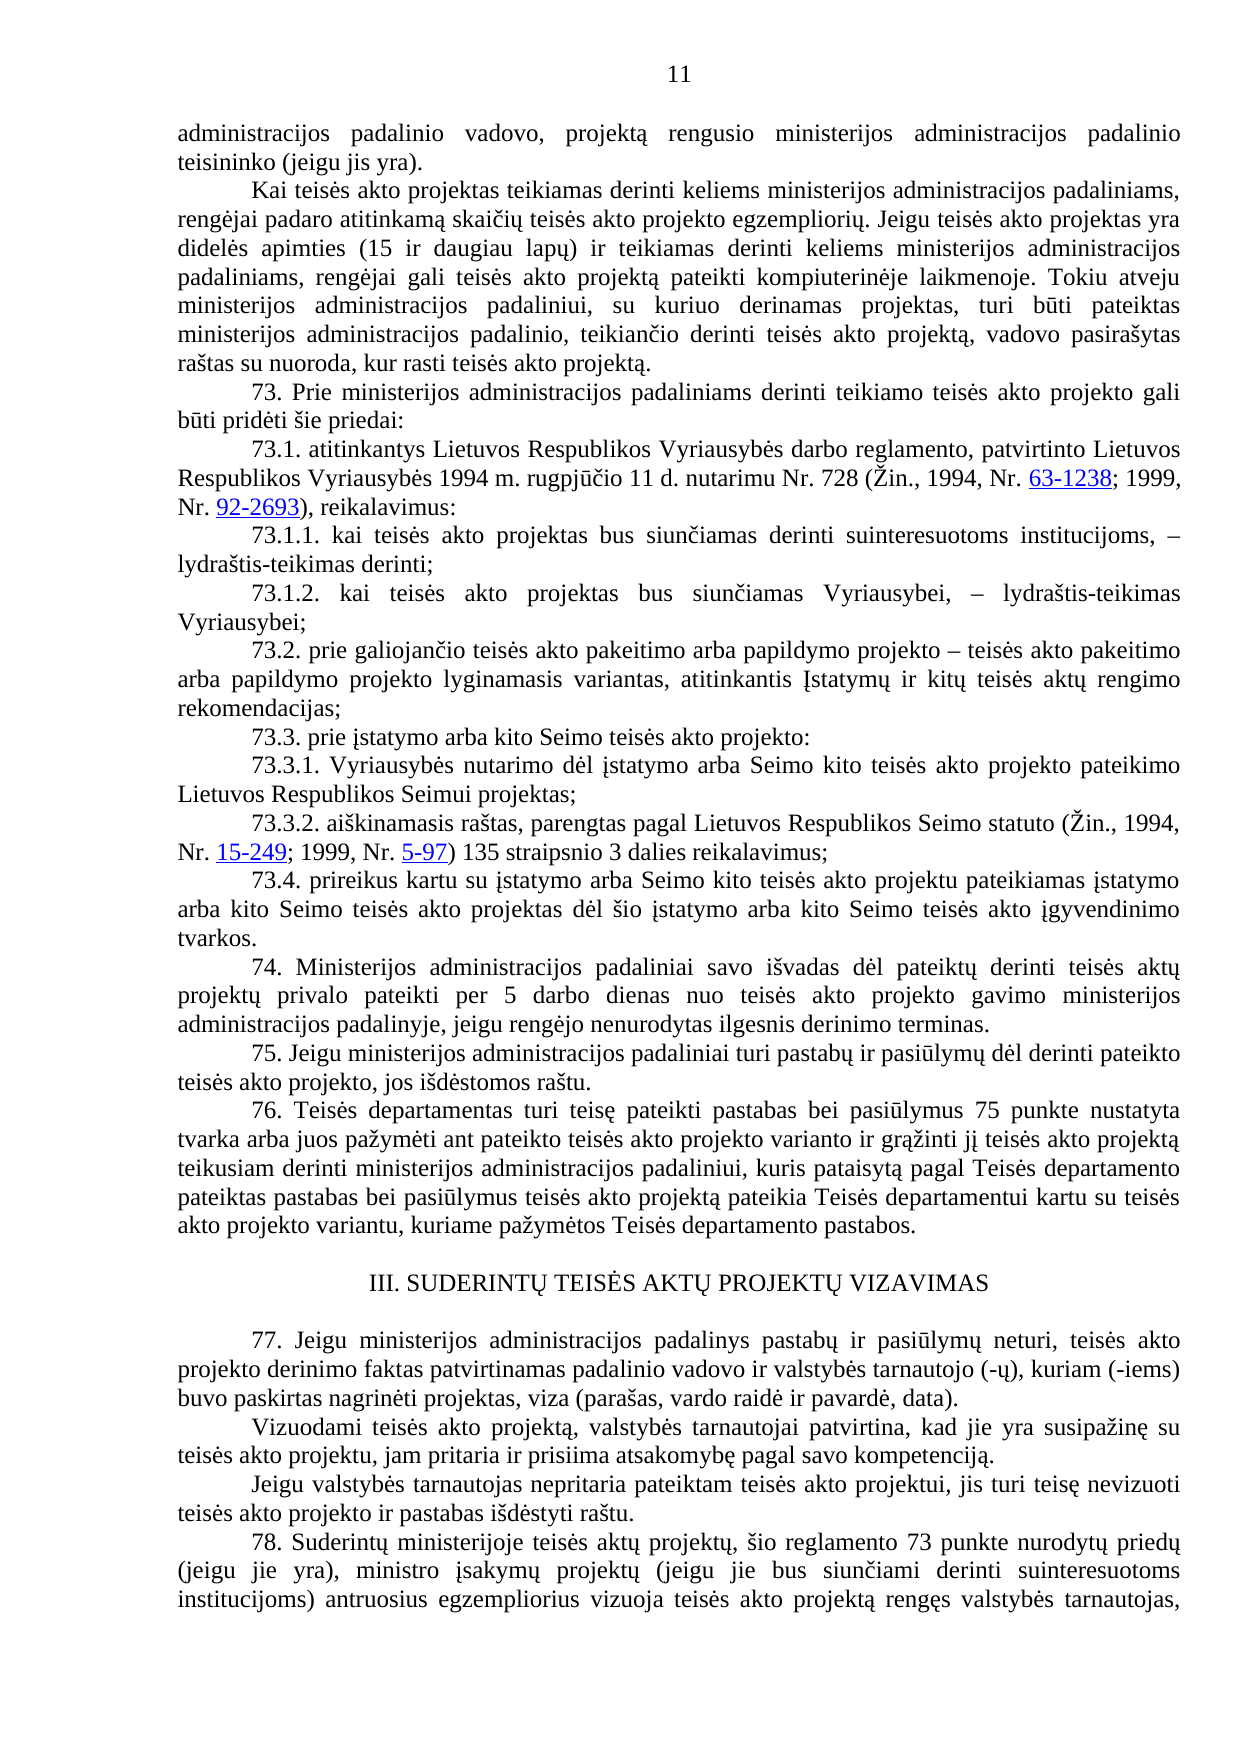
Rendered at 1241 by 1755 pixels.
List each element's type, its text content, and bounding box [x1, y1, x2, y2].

text 73.1.2. kai teisės akto projektas bus siunčiamas Vyriausybei, – lydraštis-teikimas Vyriausybei; [177, 578, 1181, 636]
text 73.4. prireikus kartu su įstatymo arba Seimo kito teisės akto projektu pateikiamas įstatymo arba kito Seimo teisės akto projektas dėl šio įstatymo arba kito Seimo teisės akto įgyvendinimo tvarkos. [177, 866, 1181, 952]
text 73.3.2. aiškinamasis raštas, parengtas pagal Lietuvos Respublikos Seimo statuto (Žin., 1994, Nr. 15-249; 1999, Nr. 5-97) 135 straipsnio 3 dalies reikalavimus; [177, 808, 1181, 866]
text 73.1. atitinkantys Lietuvos Respublikos Vyriausybės darbo reglamento, patvirtinto Lietuvos Respublikos Vyriausybės 1994 m. rugpjūčio 11 d. nutarimu Nr. 728 (Žin., 1994, Nr. 63-1238; 1999, Nr. 92-2693), reikalavimus: [177, 434, 1181, 521]
text 73.2. prie galiojančio teisės akto pakeitimo arba papildymo projekto – teisės akto pakeitimo arba papildymo projekto lyginamasis variantas, atitinkantis Įstatymų ir kitų teisės aktų rengimo rekomendacijas; [177, 636, 1181, 722]
text 78. Suderintų ministerijoje teisės aktų projektų, šio reglamento 73 punkte nurodytų priedų (jeigu jie yra), ministro įsakymų projektų (jeigu jie bus siunčiami derinti suinteresuotoms institucijoms) antruosius egzempliorius vizuoja teisės akto projektą rengęs valstybės tarnautojas, [177, 1527, 1181, 1613]
text 74. Ministerijos administracijos padaliniai savo išvadas dėl pateiktų derinti teisės aktų projektų privalo pateikti per 5 darbo dienas nuo teisės akto projekto gavimo ministerijos administracijos padalinyje, jeigu rengėjo nenurodytas ilgesnis derinimo terminas. [177, 952, 1181, 1038]
text 73.1.1. kai teisės akto projektas bus siunčiamas derinti suinteresuotoms institucijoms, – lydraštis-teikimas derinti; [177, 521, 1181, 578]
text 73. Prie ministerijos administracijos padaliniams derinti teikiamo teisės akto projekto gali būti pridėti šie priedai: [177, 377, 1181, 434]
text administracijos padalinio vadovo, projektą rengusio ministerijos administracijos padalinio teisininko (jeigu jis yra). [177, 118, 1181, 176]
text Kai teisės akto projektas teikiamas derinti keliems ministerijos administracijos padaliniams, rengėjai padaro atitinkamą skaičių teisės akto projekto egzempliorių. Jeigu teisės akto projektas yra didelės apimties (15 ir daugiau lapų) ir teikiamas derinti keliems ministerijos administracijos padaliniams, rengėjai gali teisės akto projektą pateikti kompiuterinėje laikmenoje. Tokiu atveju ministerijos administracijos padaliniui, su kuriuo derinamas projektas, turi būti pateiktas ministerijos administracijos padalinio, teikiančio derinti teisės akto projektą, vadovo pasirašytas raštas su nuoroda, kur rasti teisės akto projektą. [177, 176, 1181, 377]
text III. SUDERINTŲ TEISĖS AKTŲ PROJEKTŲ VIZAVIMAS [177, 1268, 1181, 1297]
text 75. Jeigu ministerijos administracijos padaliniai turi pastabų ir pasiūlymų dėl derinti pateikto teisės akto projekto, jos išdėstomos raštu. [177, 1038, 1181, 1096]
text Jeigu valstybės tarnautojas nepritaria pateiktam teisės akto projektui, jis turi teisę nevizuoti teisės akto projekto ir pastabas išdėstyti raštu. [177, 1469, 1181, 1527]
text 77. Jeigu ministerijos administracijos padalinys pastabų ir pasiūlymų neturi, teisės akto projekto derinimo faktas patvirtinamas padalinio vadovo ir valstybės tarnautojo (-ų), kuriam (-iems) buvo paskirtas nagrinėti projektas, viza (parašas, vardo raidė ir pavardė, data). [177, 1326, 1181, 1412]
text 73.3.1. Vyriausybės nutarimo dėl įstatymo arba Seimo kito teisės akto projekto pateikimo Lietuvos Respublikos Seimui projektas; [177, 751, 1181, 808]
text Vizuodami teisės akto projektą, valstybės tarnautojai patvirtina, kad jie yra susipažinę su teisės akto projektu, jam pritaria ir prisiima atsakomybę pagal savo kompetenciją. [177, 1412, 1181, 1469]
text 76. Teisės departamentas turi teisę pateikti pastabas bei pasiūlymus 75 punkte nustatyta tvarka arba juos pažymėti ant pateikto teisės akto projekto varianto ir grąžinti jį teisės akto projektą teikusiam derinti ministerijos administracijos padaliniui, kuris pataisytą pagal Teisės departamento pateiktas pastabas bei pasiūlymus teisės akto projektą pateikia Teisės departamentui kartu su teisės akto projekto variantu, kuriame pažymėtos Teisės departamento pastabos. [177, 1096, 1181, 1239]
text 73.3. prie įstatymo arba kito Seimo teisės akto projekto: [177, 722, 1181, 751]
